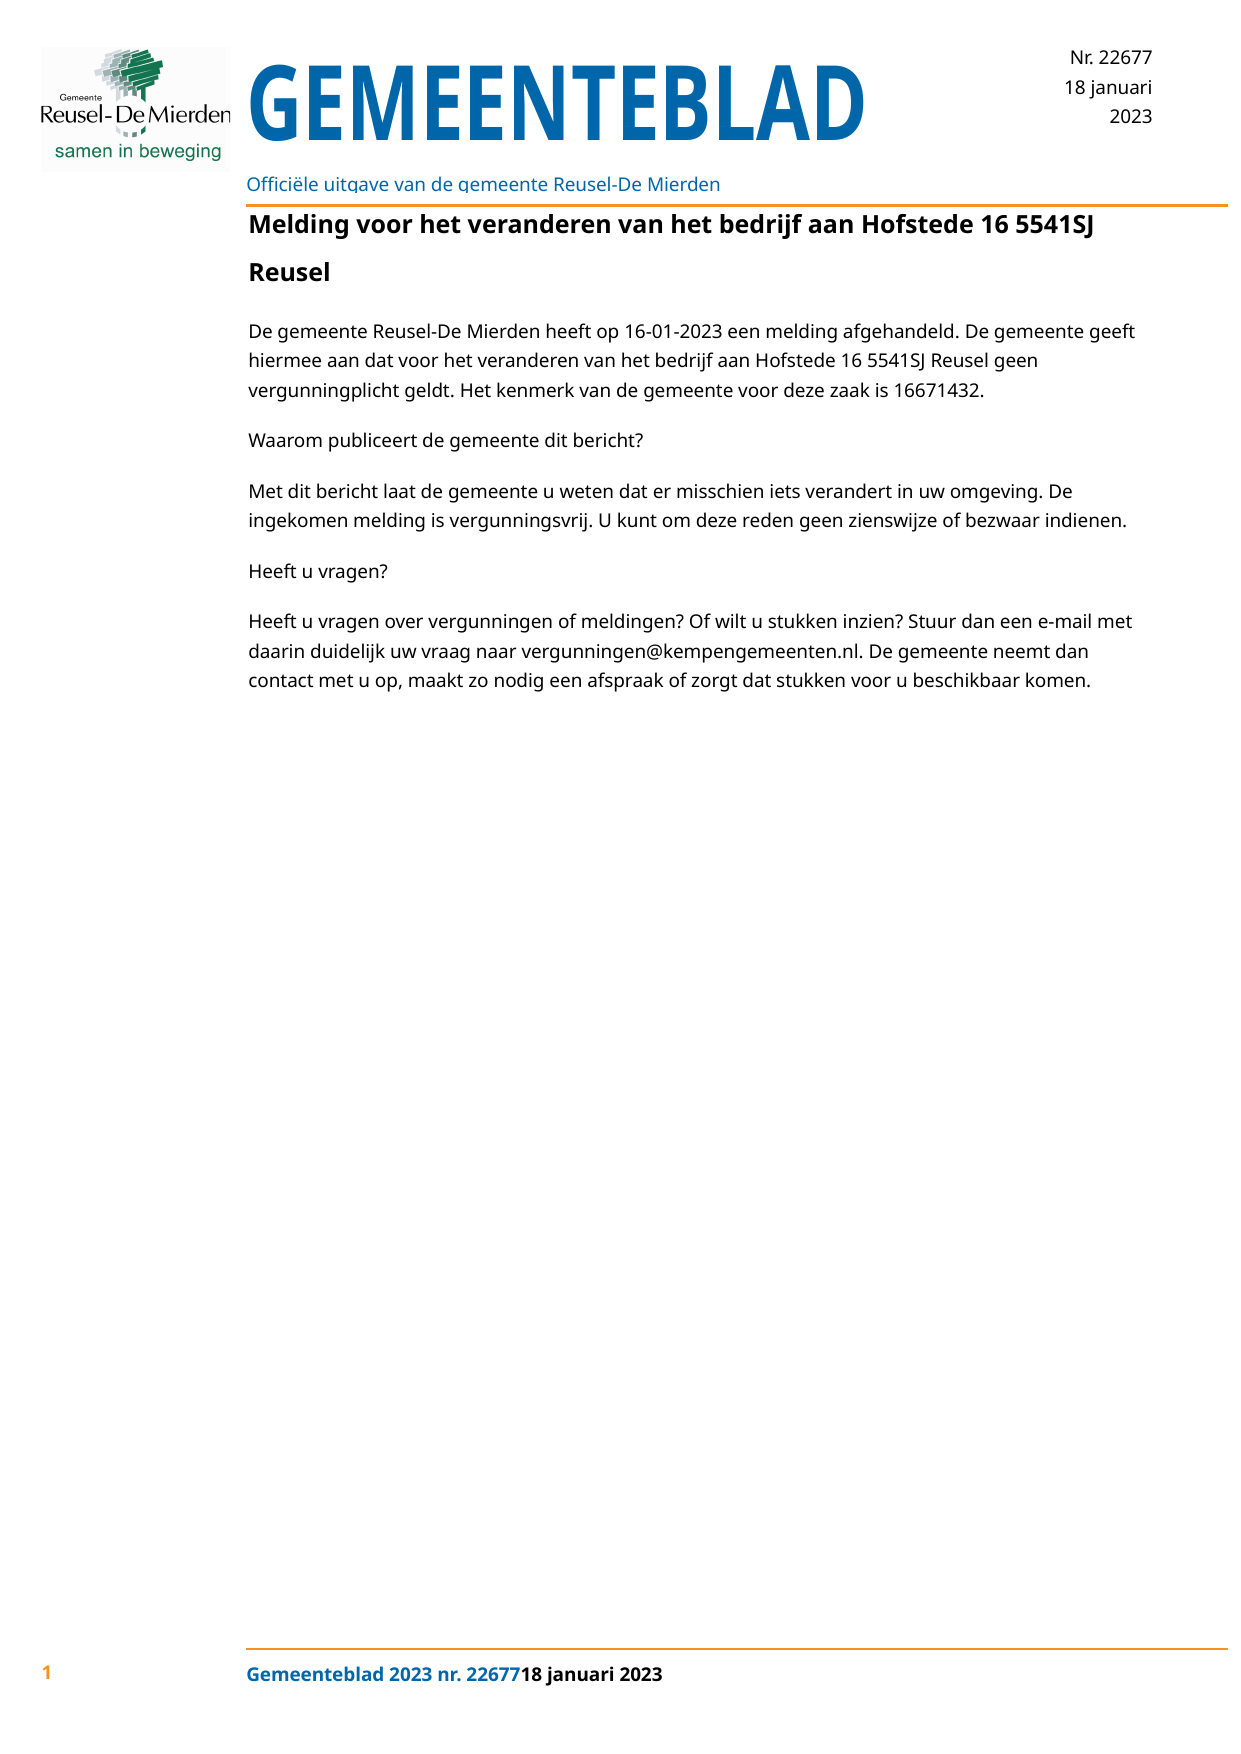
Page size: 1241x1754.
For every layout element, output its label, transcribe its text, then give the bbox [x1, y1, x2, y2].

picture [41, 47, 231, 172]
text Waarom publiceert de gemeente dit bericht? [248, 427, 1152, 453]
text De gemeente Reusel-De Mierden heeft op 16-01-2023 een melding afgehandeld. De gemeente geeft hiermee aan dat voor het veranderen van het bedrijf aan Hofstede 16 5541SJ Reusel geen vergunningplicht geldt. Het kenmerk van de gemeente voor deze zaak is 16671432. [248, 318, 1152, 403]
text Heeft u vragen over vergunningen of meldingen? Of wilt u stukken inzien? Stuur dan een e-mail met daarin duidelijk uw vraag naar vergunningen@kempengemeenten.nl. De gemeente neemt dan contact met u op, maakt zo nodig een afspraak of zorgt dat stukken voor u beschikbaar komen. [248, 608, 1152, 693]
text Met dit bericht laat de gemeente u weten dat er misschien iets verandert in uw omgeving. De ingekomen melding is vergunningsvrij. U kunt om deze reden geen zienswijze of bezwaar indienen. [248, 478, 1152, 533]
text Melding voor het veranderen van het bedrijf aan Hofstede 16 5541SJ Reusel [248, 207, 1152, 288]
text Heeft u vragen? [248, 558, 1152, 584]
